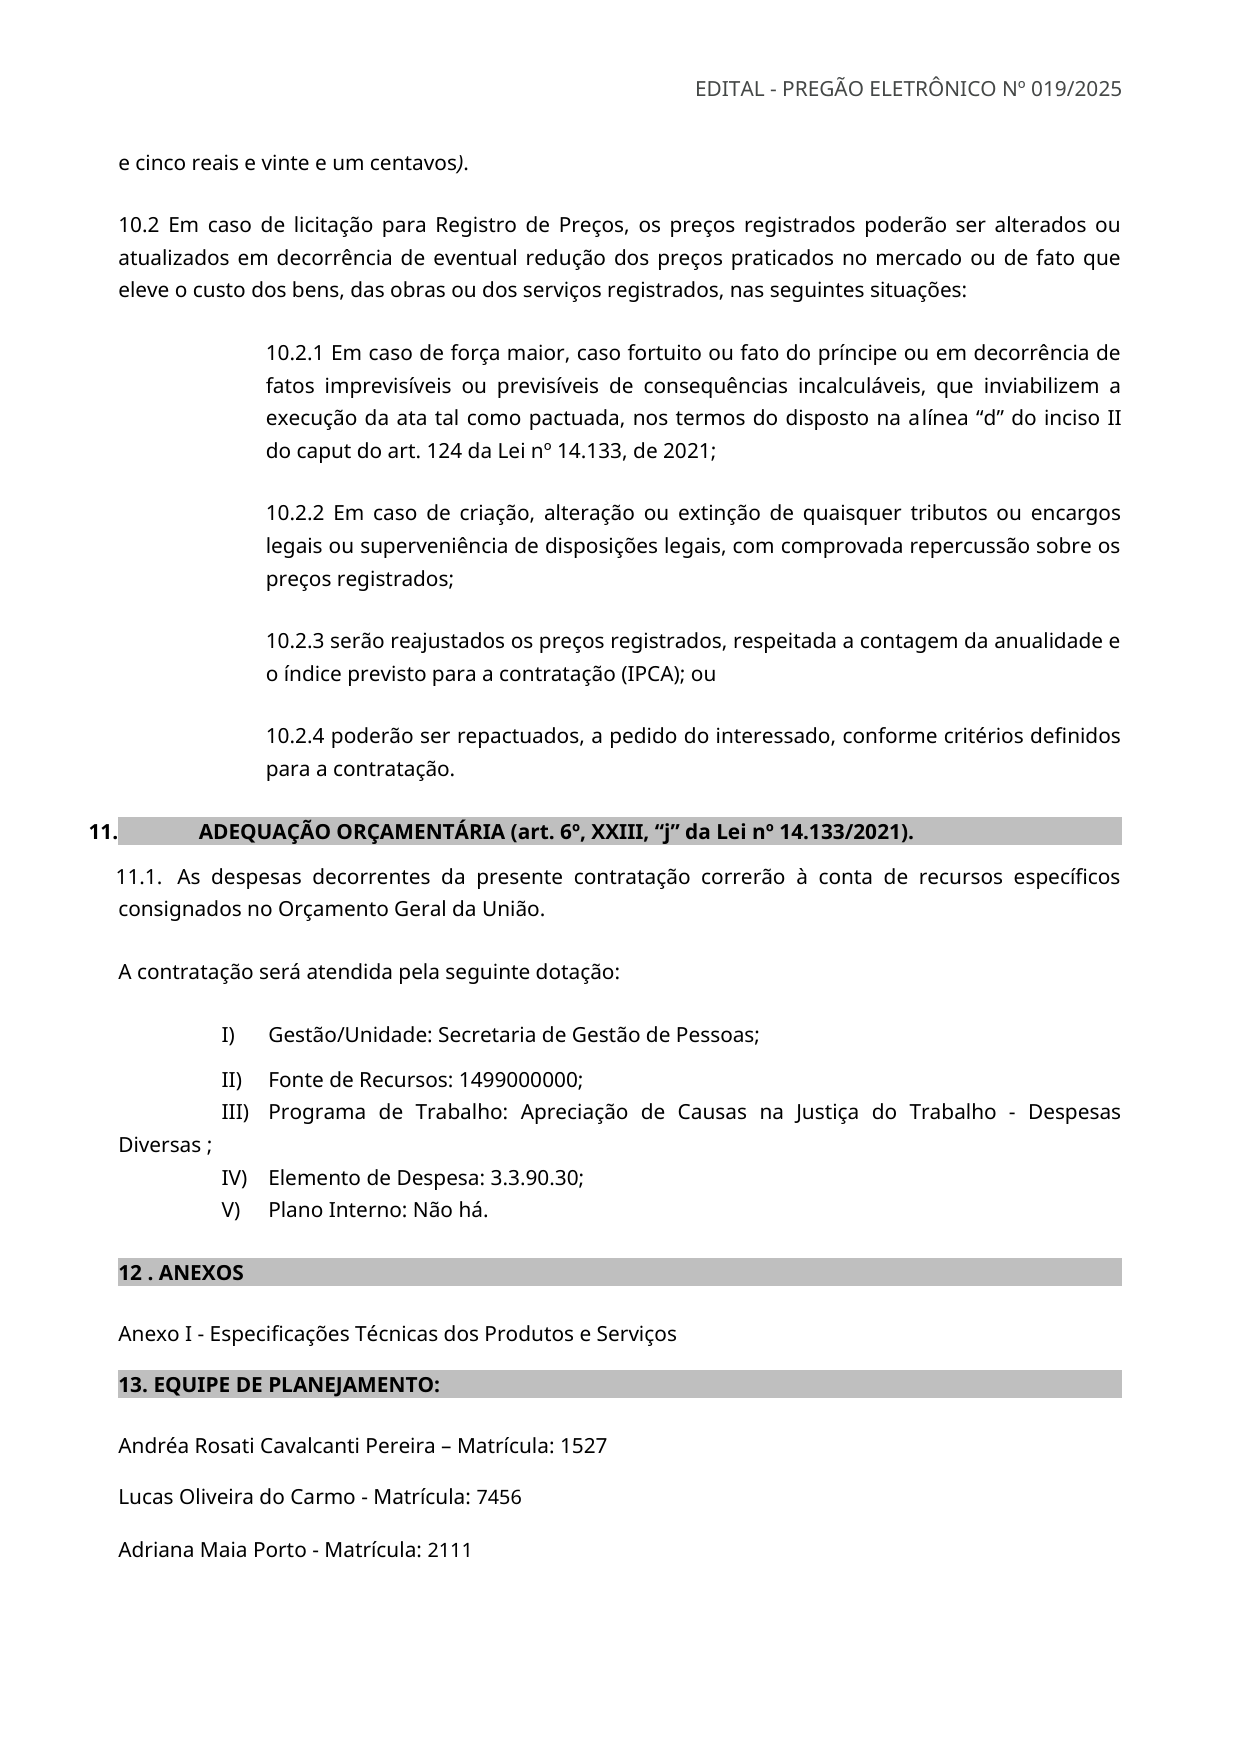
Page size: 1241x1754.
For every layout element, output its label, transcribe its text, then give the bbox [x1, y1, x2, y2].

text 10.2.3 serão reajustados os preços registrados, respeitada a contagem da anualidade e o índice previsto para a contratação (IPCA); ou [266, 626, 1122, 687]
text A contratação será atendida pela seguinte dotação: [118, 957, 1122, 986]
list ADEQUAÇÃO ORÇAMENTÁRIA (art. 6º, XXIII, “j” da Lei nº 14.133/2021). [118, 817, 1122, 845]
text 10.2.1 Em caso de força maior, caso fortuito ou fato do príncipe ou em decorrência de fatos imprevisíveis ou previsíveis de consequências incalculáveis, que inviabilizem a execução da ata tal como pactuada, nos termos do disposto na alínea “d” do inciso II do caput do art. 124 da Lei nº 14.133, de 2021; [266, 338, 1122, 464]
text Anexo I - Especificações Técnicas dos Produtos e Serviços [118, 1319, 1122, 1348]
text 13. EQUIPE DE PLANEJAMENTO: [118, 1370, 1122, 1398]
text 12 . ANEXOS [118, 1258, 1122, 1286]
text Adriana Maia Porto - Matrícula: 2111 [118, 1535, 1122, 1564]
text 10.2 Em caso de licitação para Registro de Preços, os preços registrados poderão ser alterados ou atualizados em decorrência de eventual redução dos preços praticados no mercado ou de fato que eleve o custo dos bens, das obras ou dos serviços registrados, nas seguintes situações: [118, 210, 1122, 304]
text 10.2.2 Em caso de criação, alteração ou extinção de quaisquer tributos ou encargos legais ou superveniência de disposições legais, com comprovada repercussão sobre os preços registrados; [266, 498, 1122, 592]
list Fonte de Recursos: 1499000000; [118, 1065, 1122, 1093]
list Programa de Trabalho: Apreciação de Causas na Justiça do Trabalho - Despesas Diversas ; [118, 1097, 1122, 1158]
list Plano Interno: Não há. [118, 1195, 1122, 1224]
text e cinco reais e vinte e um centavos). [118, 148, 1122, 176]
list Elemento de Despesa: 3.3.90.30; [118, 1163, 1122, 1191]
text Andréa Rosati Cavalcanti Pereira – Matrícula: 1527 [118, 1432, 1122, 1460]
list Gestão/Unidade: Secretaria de Gestão de Pessoas; [118, 1020, 1122, 1048]
list As despesas decorrentes da presente contratação correrão à conta de recursos específicos consignados no Orçamento Geral da União. [118, 862, 1122, 923]
text 10.2.4 poderão ser repactuados, a pedido do interessado, conforme critérios definidos para a contratação. [266, 722, 1122, 783]
text Lucas Oliveira do Carmo - Matrícula: 7456 [118, 1482, 1122, 1510]
